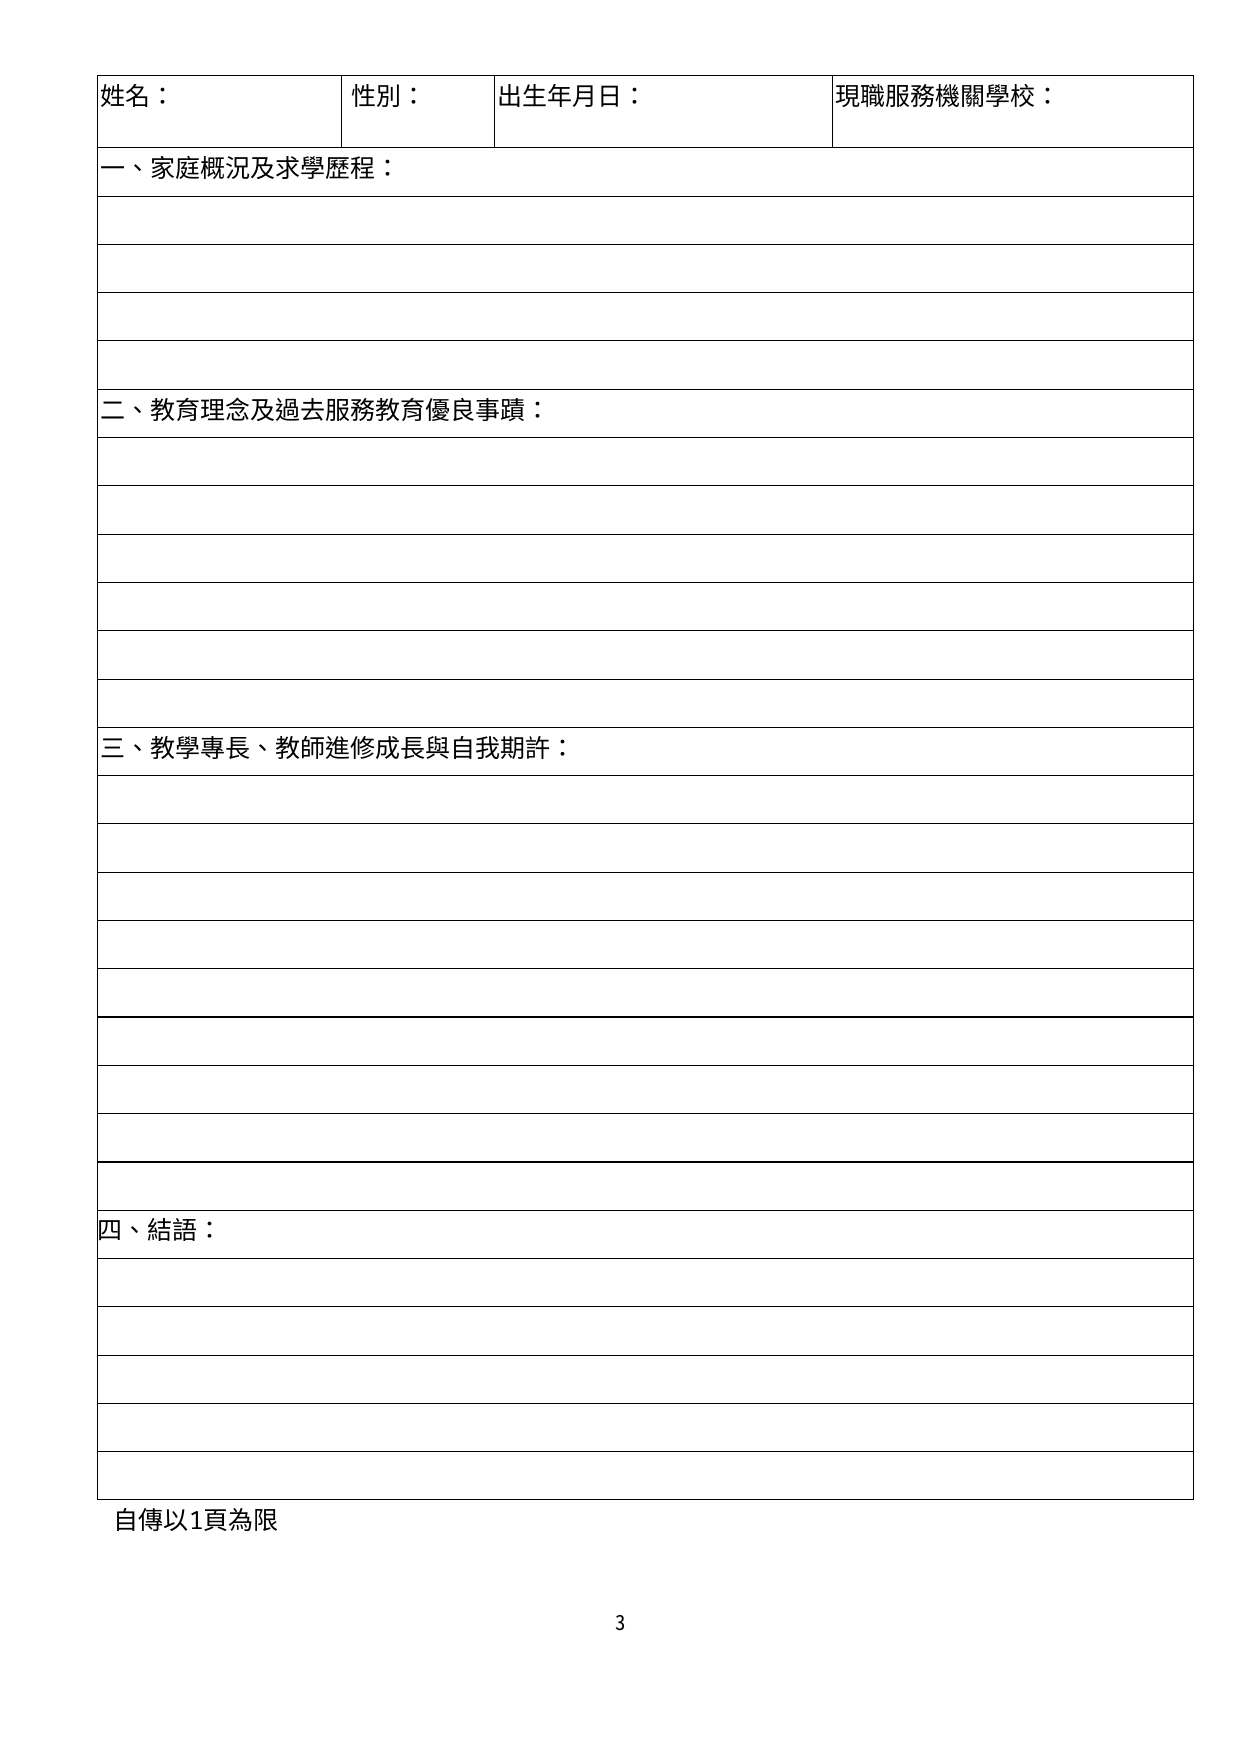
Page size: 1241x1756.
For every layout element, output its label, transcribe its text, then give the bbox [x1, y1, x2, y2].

table_cell [98, 1066, 1193, 1113]
table_cell [98, 1356, 1193, 1403]
table_cell [98, 1163, 1193, 1209]
table_cell 四、結語： [98, 1211, 1193, 1258]
table_cell 一、家庭概況及求學歷程： [98, 148, 1193, 196]
table_cell [98, 535, 1193, 582]
table_cell [98, 776, 1193, 823]
table_cell [98, 680, 1193, 727]
table_cell [98, 293, 1193, 340]
table_cell [98, 1114, 1193, 1161]
table_cell [98, 1018, 1193, 1065]
table_cell [98, 341, 1193, 389]
table_cell [98, 583, 1193, 630]
table_cell [98, 197, 1193, 244]
table_cell 二、教育理念及過去服務教育優良事蹟： [98, 390, 1193, 437]
table_cell [98, 1404, 1193, 1451]
table_cell 性別： [342, 76, 494, 147]
table_cell [98, 921, 1193, 968]
table_cell [98, 486, 1193, 533]
table_cell 出生年月日： [495, 76, 832, 147]
table_cell [98, 969, 1193, 1016]
table_cell [98, 245, 1193, 292]
table_cell [98, 873, 1193, 920]
table_cell 現職服務機關學校： [833, 76, 1193, 147]
table_cell [98, 1307, 1193, 1354]
table_cell 姓名： [98, 76, 341, 147]
table_cell [98, 631, 1193, 678]
text 自傳以1頁為限 [114, 1500, 1156, 1537]
table_cell [98, 1452, 1193, 1499]
table_cell 三、教學專長、教師進修成長與自我期許： [98, 728, 1193, 775]
table_cell [98, 824, 1193, 872]
table_cell [98, 438, 1193, 485]
table_cell [98, 1259, 1193, 1306]
